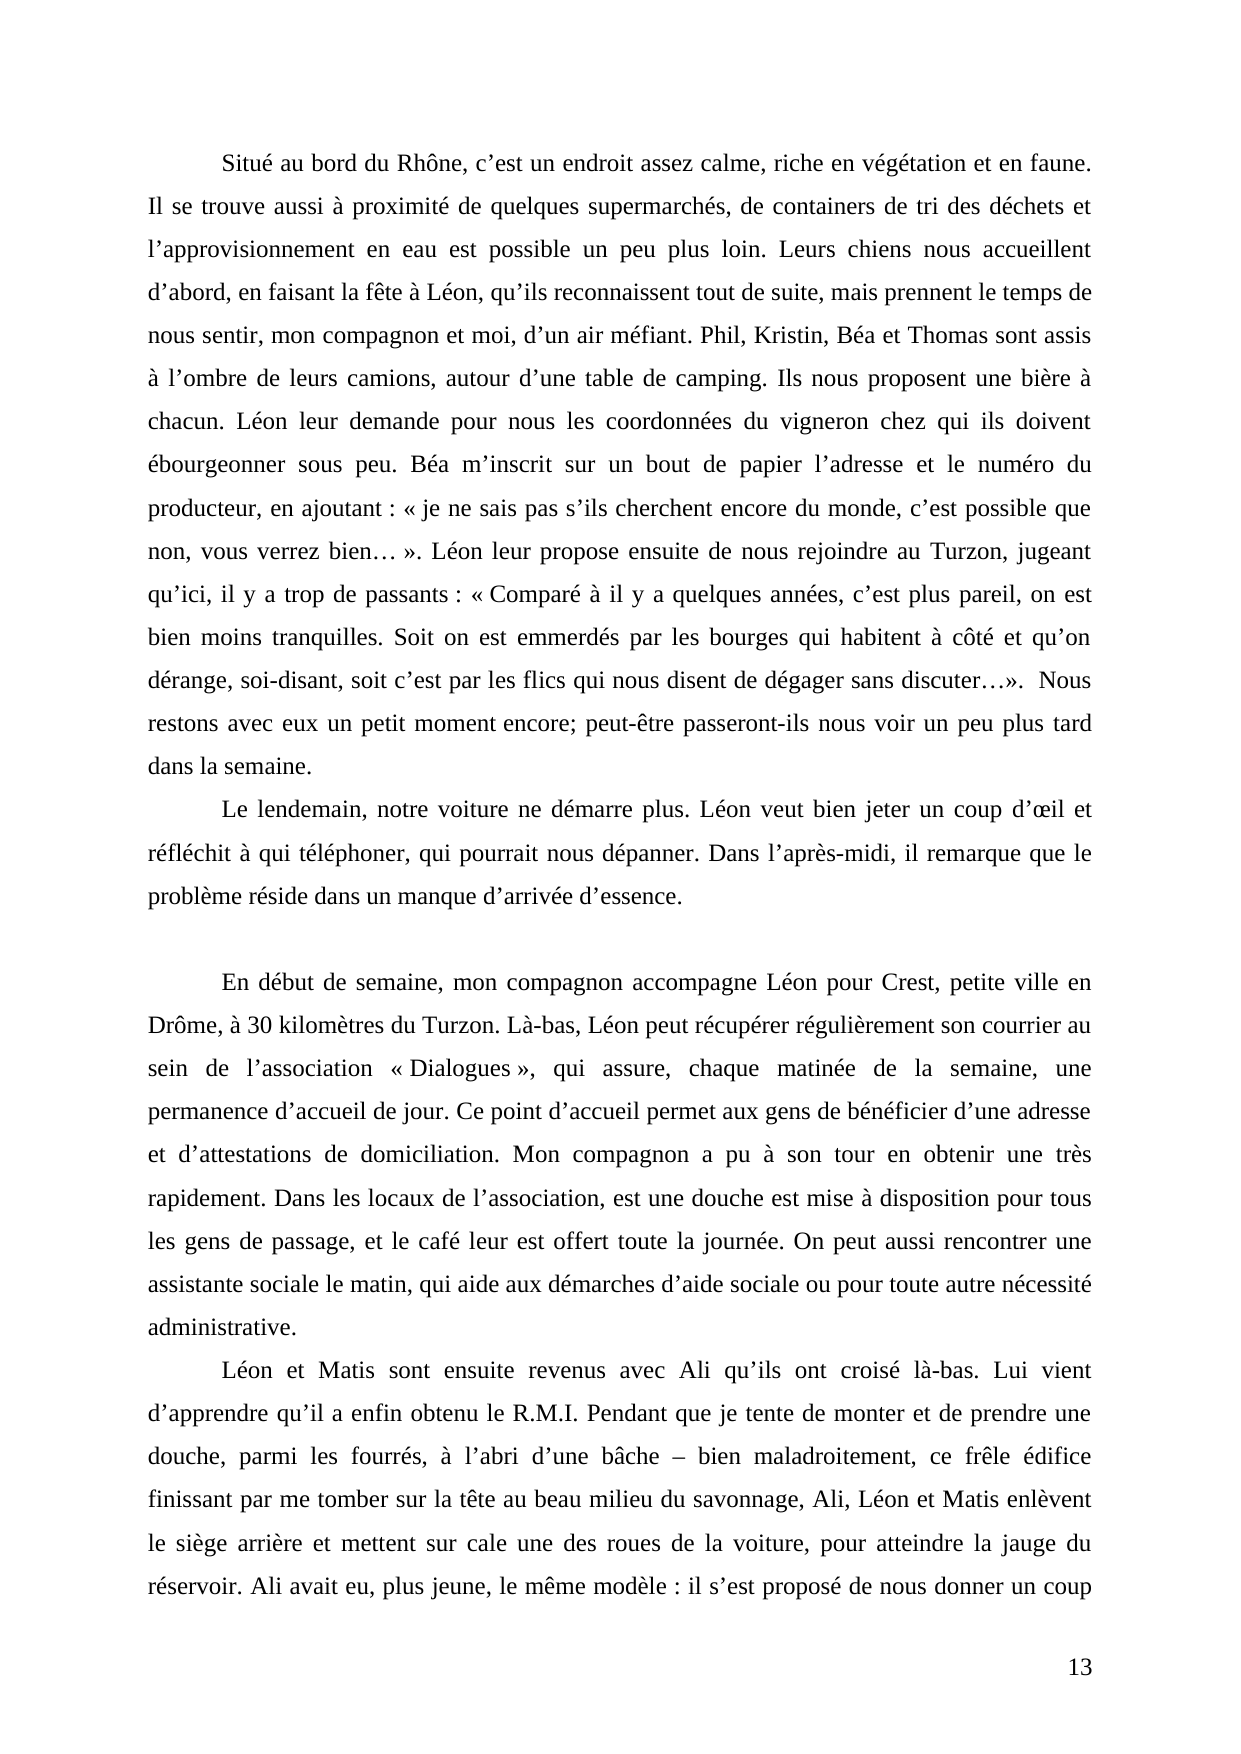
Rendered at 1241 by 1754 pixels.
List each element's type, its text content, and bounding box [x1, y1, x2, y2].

text Le lendemain, notre voiture ne démarre plus. Léon veut bien jeter un coup d’œil et réfléchit à qui téléphoner, qui pourrait nous dépanner. Dans l’après-midi, il remarque que le problème réside dans un manque d’arrivée d’essence. [148, 794, 1093, 909]
text Situé au bord du Rhône, c’est un endroit assez calme, riche en végétation et en faune. Il se trouve aussi à proximité de quelques supermarchés, de containers de tri des déchets et l’approvisionnement en eau est possible un peu plus loin. Leurs chiens nous accueillent d’abord, en faisant la fête à Léon, qu’ils reconnaissent tout de suite, mais prennent le temps de nous sentir, mon compagnon et moi, d’un air méfiant. Phil, Kristin, Béa et Thomas sont assis à l’ombre de leurs camions, autour d’une table de camping. Ils nous proposent une bière à chacun. Léon leur demande pour nous les coordonnées du vigneron chez qui ils doivent ébourgeonner sous peu. Béa m’inscrit sur un bout de papier l’adresse et le numéro du producteur, en ajoutant : « je ne sais pas s’ils cherchent encore du monde, c’est possible que non, vous verrez bien… ». Léon leur propose ensuite de nous rejoindre au Turzon, jugeant qu’ici, il y a trop de passants : « Comparé à il y a quelques années, c’est plus pareil, on est bien moins tranquilles. Soit on est emmerdés par les bourges qui habitent à côté et qu’on dérange, soi-disant, soit c’est par les flics qui nous disent de dégager sans discuter…». Nous restons avec eux un petit moment encore; peut-être passeront-ils nous voir un peu plus tard dans la semaine. [148, 148, 1093, 780]
text En début de semaine, mon compagnon accompagne Léon pour Crest, petite ville en Drôme, à 30 kilomètres du Turzon. Là-bas, Léon peut récupérer régulièrement son courrier au sein de l’association « Dialogues », qui assure, chaque matinée de la semaine, une permanence d’accueil de jour. Ce point d’accueil permet aux gens de bénéficier d’une adresse et d’attestations de domiciliation. Mon compagnon a pu à son tour en obtenir une très rapidement. Dans les locaux de l’association, est une douche est mise à disposition pour tous les gens de passage, et le café leur est offert toute la journée. On peut aussi rencontrer une assistante sociale le matin, qui aide aux démarches d’aide sociale ou pour toute autre nécessité administrative. [148, 967, 1093, 1341]
text Léon et Matis sont ensuite revenus avec Ali qu’ils ont croisé là-bas. Lui vient d’apprendre qu’il a enfin obtenu le R.M.I. Pendant que je tente de monter et de prendre une douche, parmi les fourrés, à l’abri d’une bâche – bien maladroitement, ce frêle édifice finissant par me tomber sur la tête au beau milieu du savonnage, Ali, Léon et Matis enlèvent le siège arrière et mettent sur cale une des roues de la voiture, pour atteindre la jauge du réservoir. Ali avait eu, plus jeune, le même modèle : il s’est proposé de nous donner un coup [148, 1355, 1093, 1599]
